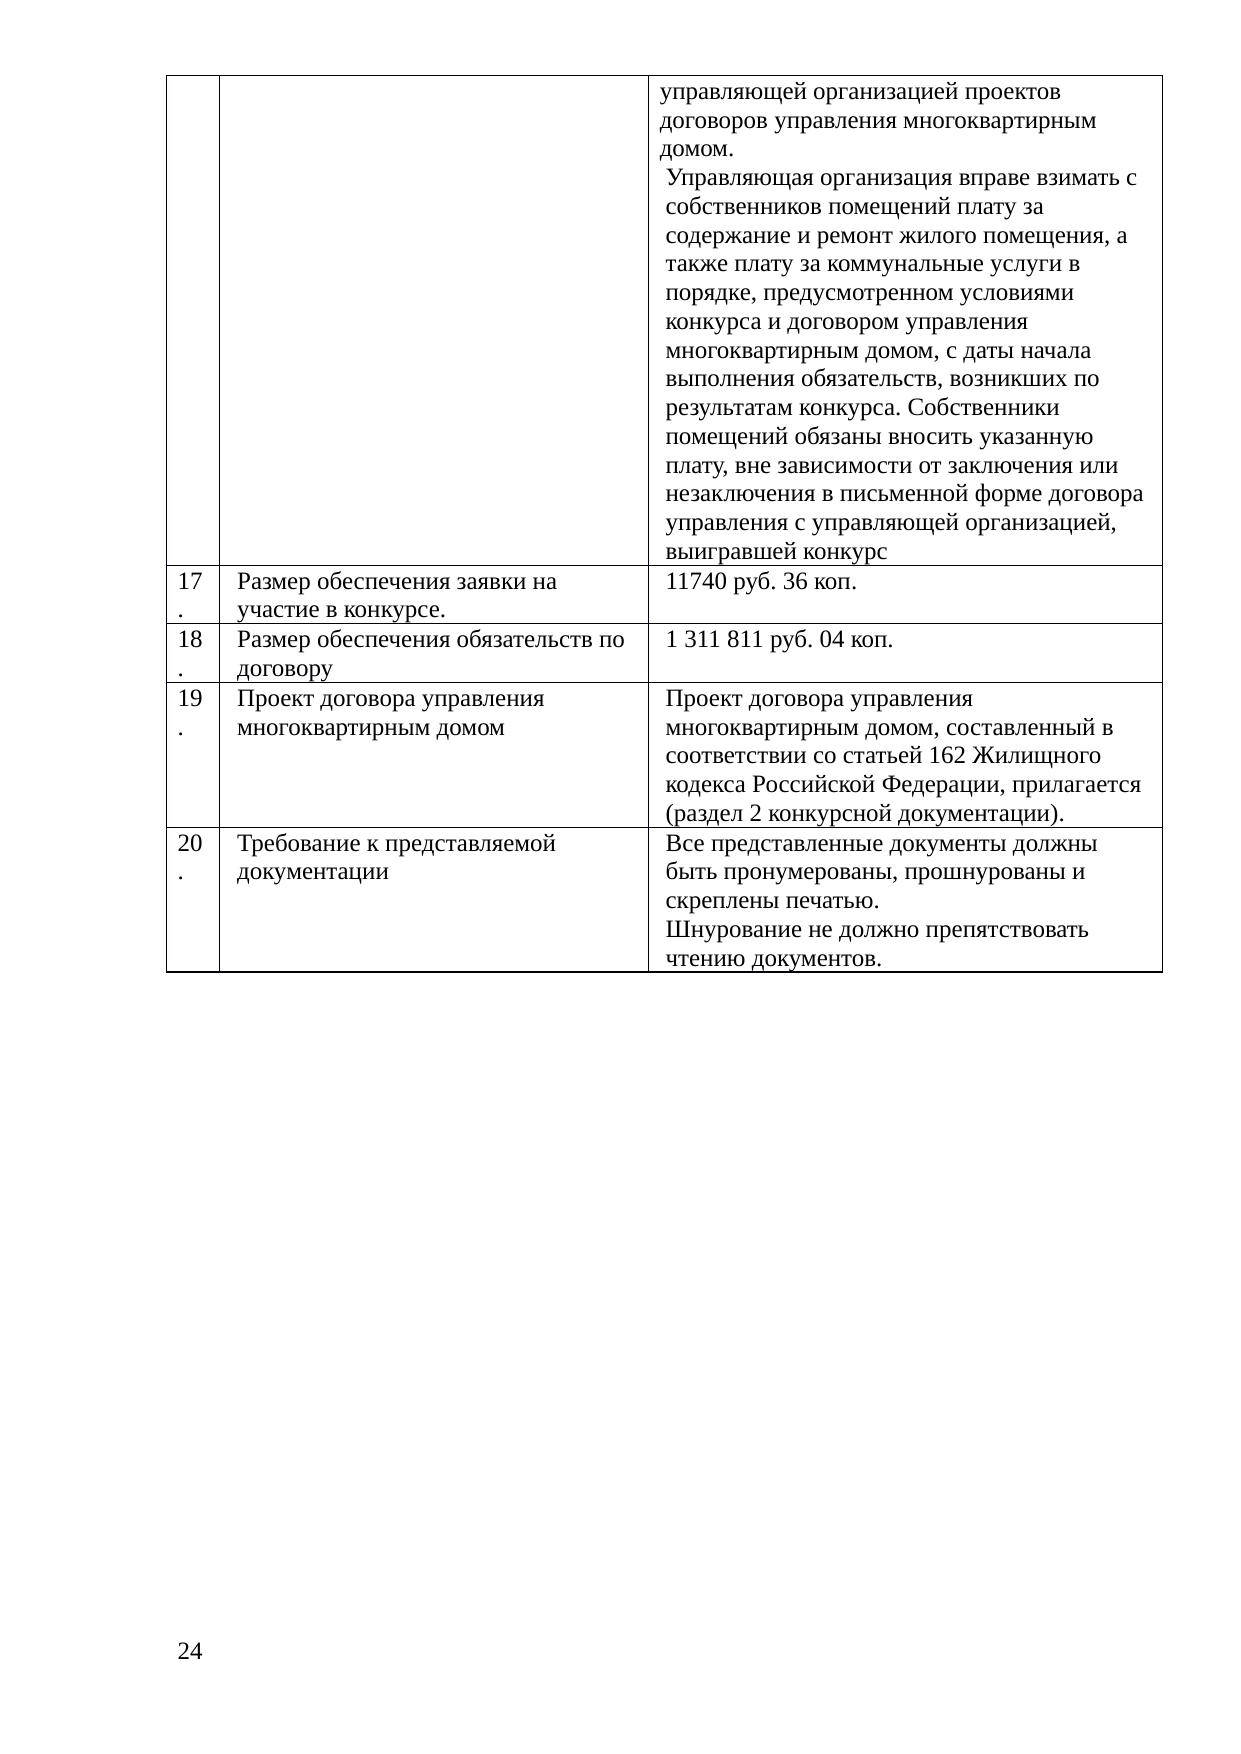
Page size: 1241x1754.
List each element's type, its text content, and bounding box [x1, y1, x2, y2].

table_cell Все представленные документы должны быть пронумерованы, прошнурованы и скреплены печатью. Шнурование не должно препятствовать чтению документов. [649, 828, 1162, 971]
table_cell 19. [167, 683, 219, 827]
table_cell 1 311 811 руб. 04 коп. [649, 624, 1162, 682]
table_cell Размер обеспечения обязательств по договору [220, 624, 648, 682]
table_cell Размер обеспечения заявки на участие в конкурсе. [220, 566, 648, 623]
table_cell 20. [167, 828, 219, 971]
table_cell 17. [167, 566, 219, 623]
table_cell Проект договора управления многоквартирным домом, составленный в соответствии со статьей 162 Жилищного кодекса Российской Федерации, прилагается (раздел 2 конкурсной документации). [649, 683, 1162, 827]
table_cell [167, 76, 219, 565]
table_cell Проект договора управления многоквартирным домом [220, 683, 648, 827]
table_cell Требование к представляемой документации [220, 828, 648, 971]
table_cell 18. [167, 624, 219, 682]
table_cell 11740 руб. 36 коп. [649, 566, 1162, 623]
table_cell [220, 76, 648, 565]
table_cell управляющей организацией проектов договоров управления многоквартирным домом. Управляющая организация вправе взимать с собственников помещений плату за содержание и ремонт жилого помещения, а также плату за коммунальные услуги в порядке, предусмотренном условиями конкурса и договором управления многоквартирным домом, с даты начала выполнения обязательств, возникших по результатам конкурса. Собственники помещений обязаны вносить указанную плату, вне зависимости от заключения или незаключения в письменной форме договора управления с управляющей организацией, выигравшей конкурс [649, 76, 1162, 565]
